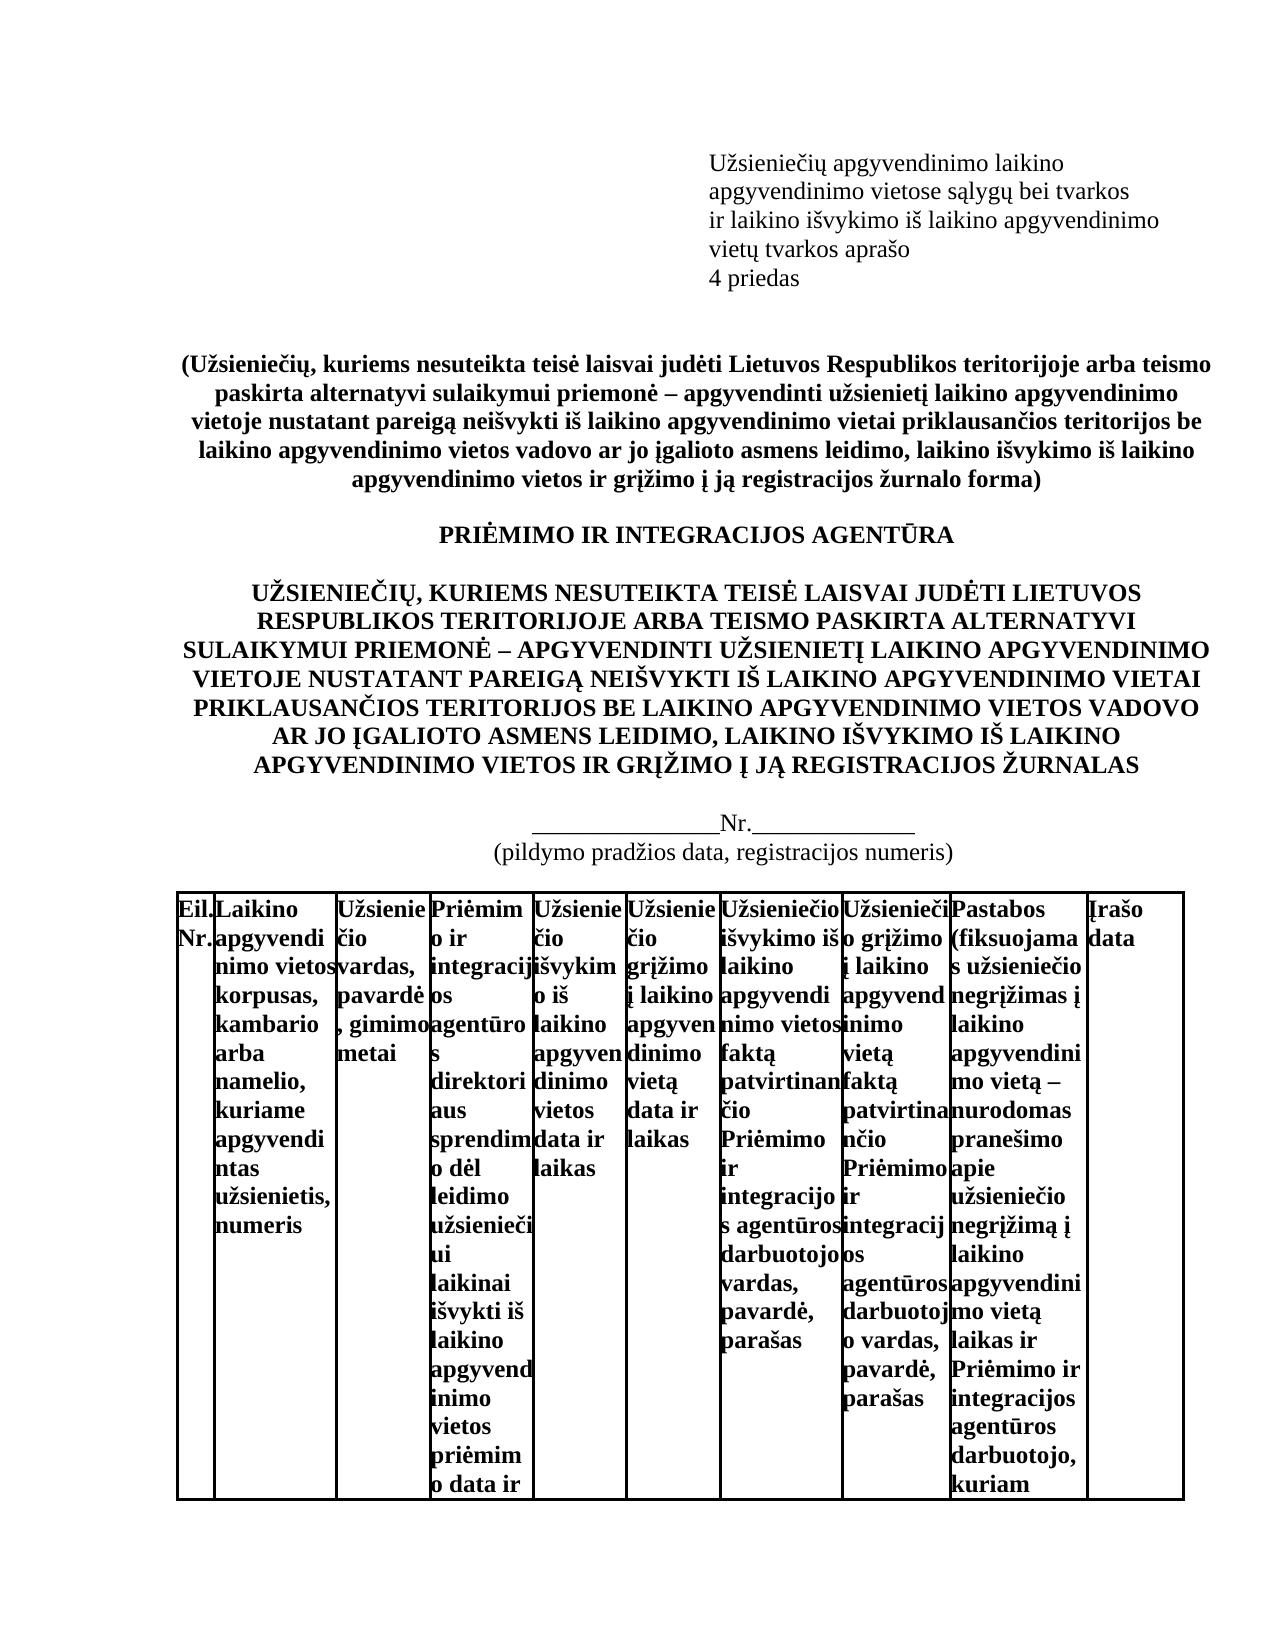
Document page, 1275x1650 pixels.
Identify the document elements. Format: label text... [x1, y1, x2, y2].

text 4 priedas [709, 263, 1216, 291]
text apgyvendinimo vietose sąlygų bei tvarkos [709, 176, 1216, 205]
text vietų tvarkos aprašo [709, 234, 1216, 263]
table_header Eil. Nr. [179, 894, 213, 1498]
table_header Pastabos (fiksuojamas užsieniečio negrįžimas į laikino apgyvendinimo vietą – nurodomas pranešimo apie užsieniečio negrįžimą į laikino apgyvendinimo vietą laikas ir Priėmimo ir integracijos agentūros darbuotojo, kuriam [952, 894, 1086, 1498]
text _______________Nr._____________ [140, 808, 1275, 837]
text Užsieniečių apgyvendinimo laikino [177, 148, 1216, 176]
table_header Užsieniečio grįžimo į laikino apgyvendinimo vietą data ir laikas [628, 894, 719, 1498]
text UŽSIENIEČIŲ, KURIEMS NESUTEIKTA TEISĖ LAISVAI JUDĖTI LIETUVOS RESPUBLIKOS TERITORIJOJE ARBA TEISMO PASKIRTA ALTERNATYVI SULAIKYMUI PRIEMONĖ – APGYVENDINTI UŽSIENIETĮ LAIKINO APGYVENDINIMO VIETOJE NUSTATANT PAREIGĄ NEIŠVYKTI IŠ LAIKINO APGYVENDINIMO VIETAI PRIKLAUSANČIOS TERITORIJOS BE LAIKINO APGYVENDINIMO VIETOS VADOVO AR JO ĮGALIOTO ASMENS LEIDIMO, LAIKINO IŠVYKIMO IŠ LAIKINO APGYVENDINIMO VIETOS IR GRĮŽIMO Į JĄ REGISTRACIJOS ŽURNALAS [177, 578, 1216, 779]
table_header Laikino apgyvendinimo vietos korpusas, kambario arba namelio, kuriame apgyvendintas užsienietis, numeris [216, 894, 335, 1498]
table_header Priėmimo ir integracijos agentūros direktoriaus sprendimo dėl leidimo užsieniečiui laikinai išvykti iš laikino apgyvendinimo vietos priėmimo data ir [432, 894, 532, 1498]
table_header Užsieniečio grįžimo į laikino apgyvendinimo vietą faktą patvirtinančio Priėmimo ir integracijos agentūros darbuotojo vardas, pavardė, parašas [844, 894, 949, 1498]
text (pildymo pradžios data, registracijos numeris) [140, 837, 1275, 866]
table_header Užsieniečio išvykimo iš laikino apgyvendinimo vietos data ir laikas [535, 894, 625, 1498]
table_header Užsieniečio vardas, pavardė, gimimo metai [338, 894, 429, 1498]
text ir laikino išvykimo iš laikino apgyvendinimo [709, 205, 1216, 234]
text PRIĖMIMO IR INTEGRACIJOS AGENTŪRA [177, 522, 1216, 549]
table_header Užsieniečio išvykimo iš laikino apgyvendinimo vietos faktą patvirtinančio Priėmimo ir integracijos agentūros darbuotojo vardas, pavardė, parašas [722, 894, 841, 1498]
table_header Įrašo data [1089, 894, 1182, 1498]
text (Užsieniečių, kuriems nesuteikta teisė laisvai judėti Lietuvos Respublikos teritorijoje arba teismo paskirta alternatyvi sulaikymui priemonė – apgyvendinti užsienietį laikino apgyvendinimo vietoje nustatant pareigą neišvykti iš laikino apgyvendinimo vietai priklausančios teritorijos be laikino apgyvendinimo vietos vadovo ar jo įgalioto asmens leidimo, laikino išvykimo iš laikino apgyvendinimo vietos ir grįžimo į ją registracijos žurnalo forma) [177, 349, 1216, 493]
